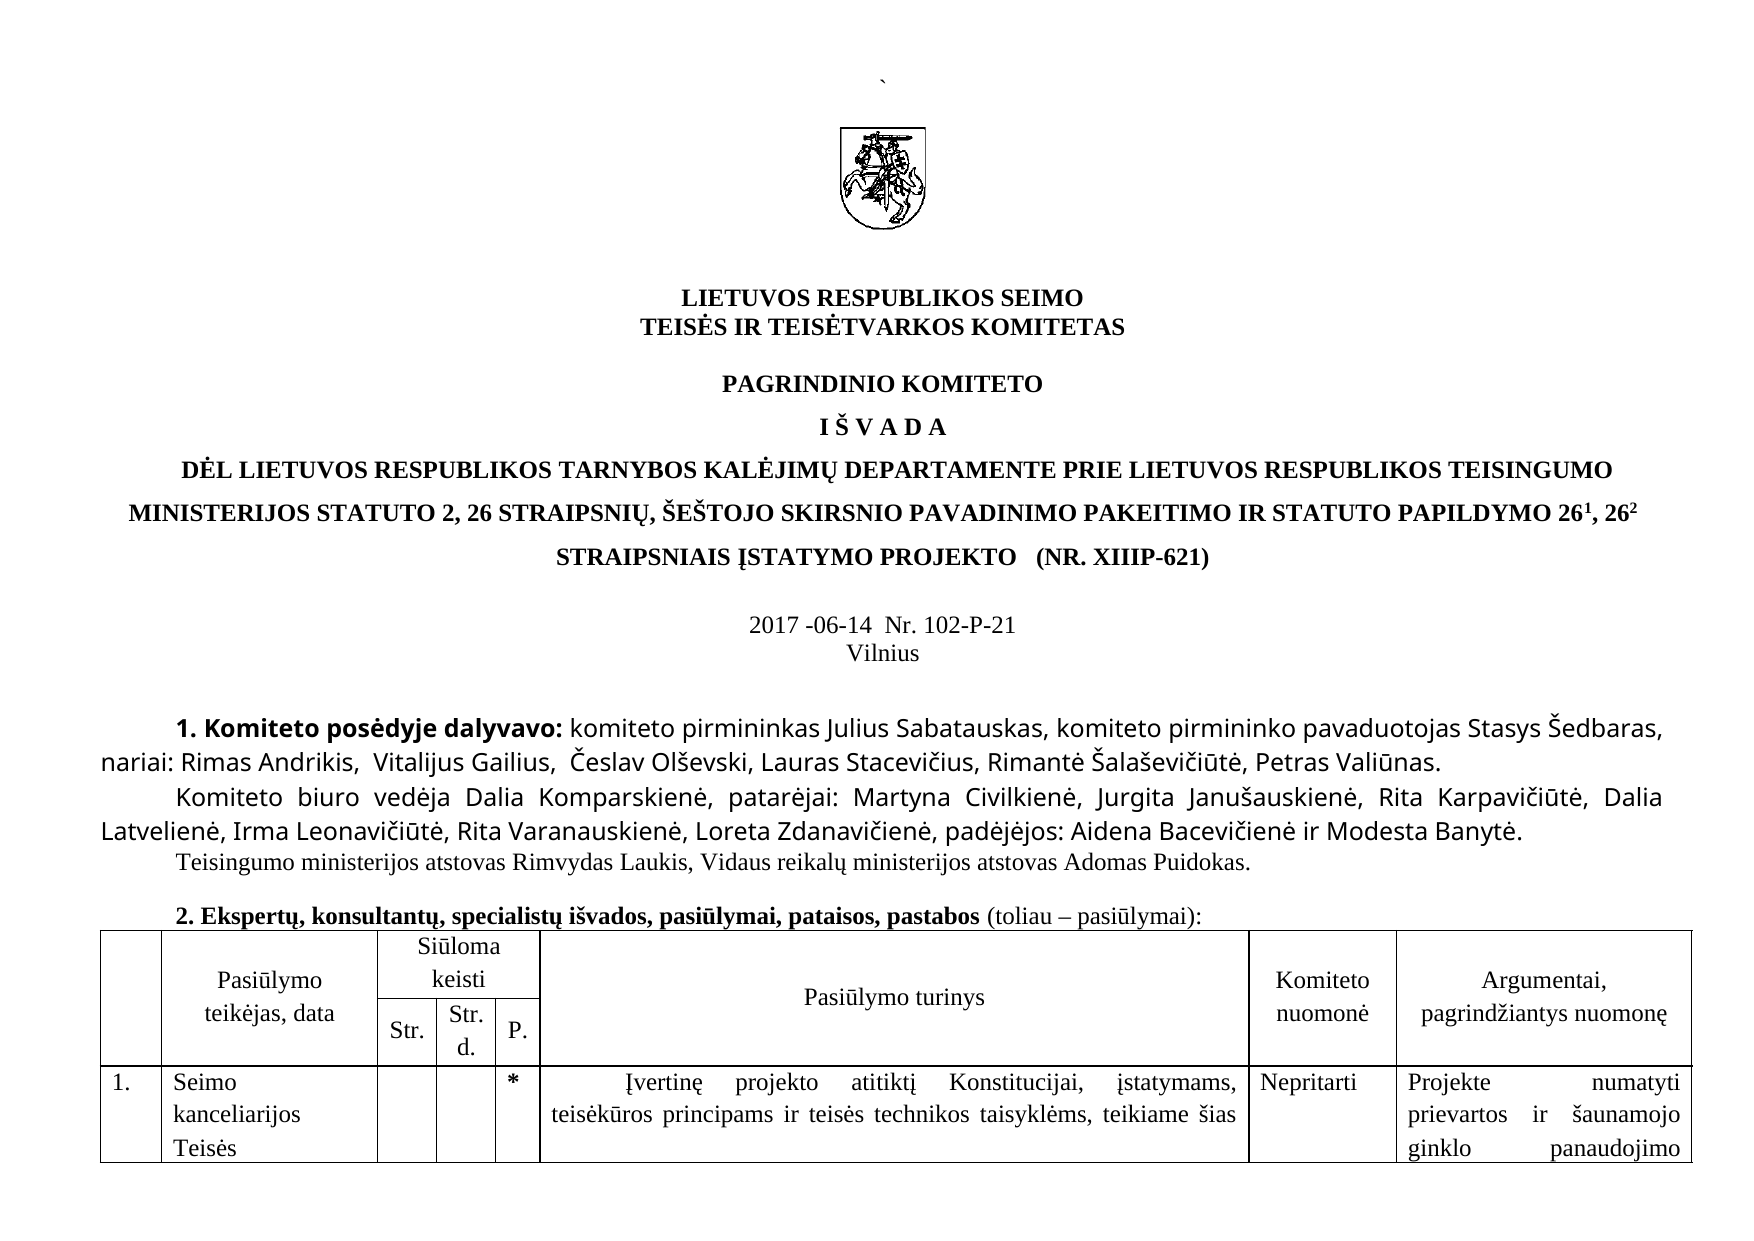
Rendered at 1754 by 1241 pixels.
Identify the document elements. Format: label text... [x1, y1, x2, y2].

subtitle I Š V A D A [100, 412, 1665, 441]
table_header [101, 931, 161, 1065]
table_header Siūloma keisti [378, 931, 539, 997]
subtitle PAGRINDINIO KOMITETO [100, 369, 1665, 398]
table_cell Str. [378, 999, 436, 1065]
text Teisingumo ministerijos atstovas Rimvydas Laukis, Vidaus reikalų ministerijos atstovas Adomas Puidokas. [100, 847, 1665, 876]
text DĖL LIETUVOS RESPUBLIKOS TARNYBOS KALĖJIMŲ DEPARTAMENTE PRIE LIETUVOS RESPUBLIKOS TEISINGUMO MINISTERIJOS STATUTO 2, 26 STRAIPSNIŲ, ŠEŠTOJO SKIRSNIO PAVADINIMO PAKEITIMO IR STATUTO PAPILDYMO 261, 262 STRAIPSNIAIS ĮSTATYMO PROJEKTO (NR. XIIIP-621) [100, 455, 1665, 570]
text Vilnius [100, 638, 1665, 667]
table_cell Įvertinę projekto atitiktį Konstitucijai, įstatymams, teisėkūros principams ir teisės technikos taisyklėms, teikiame šias [541, 1067, 1248, 1161]
text ` [100, 74, 1665, 103]
table_cell Projekte numatyti prievartos ir šaunamojo ginklo panaudojimo [1397, 1067, 1691, 1161]
table_cell 1. [101, 1067, 161, 1161]
subtitle 2. Ekspertų, konsultantų, specialistų išvados, pasiūlymai, pataisos, pastabos (toliau – pasiūlymai): [100, 901, 1651, 930]
table_cell [437, 1067, 495, 1161]
table_header Argumentai, pagrindžiantys nuomonę [1397, 931, 1691, 1065]
text 2017 -06-14 Nr. 102-P-21 [100, 610, 1665, 638]
table_header Pasiūlymo turinys [541, 931, 1248, 1065]
table_cell P. [496, 999, 539, 1065]
text TEISĖS IR TEISĖTVARKOS komitetas [100, 312, 1665, 340]
table_cell [378, 1067, 436, 1161]
text LIETUVOS RESPUBLIKOS SEIMO [100, 283, 1665, 312]
table_header Komiteto nuomonė [1250, 931, 1396, 1065]
table_cell Str. d. [437, 999, 495, 1065]
table_cell * [496, 1067, 539, 1161]
text Komiteto biuro vedėja Dalia Komparskienė, patarėjai: Martyna Civilkienė, Jurgita Janušauskienė, Rita Karpavičiūtė, Dalia Latvelienė, Irma Leonavičiūtė, Rita Varanauskienė, Loreta Zdanavičienė, padėjėjos: Aidena Bacevičienė ir Modesta Banytė. [100, 779, 1665, 847]
table_cell Seimo kanceliarijos Teisės [162, 1067, 377, 1161]
table_header Pasiūlymo teikėjas, data [162, 931, 377, 1065]
text 1. Komiteto posėdyje dalyvavo: komiteto pirmininkas Julius Sabatauskas, komiteto pirmininko pavaduotojas Stasys Šedbaras, nariai: Rimas Andrikis, Vitalijus Gailius, Česlav Olševski, Lauras Stacevičius, Rimantė Šalaševičiūtė, Petras Valiūnas. [100, 711, 1665, 779]
table_cell Nepritarti [1250, 1067, 1396, 1161]
